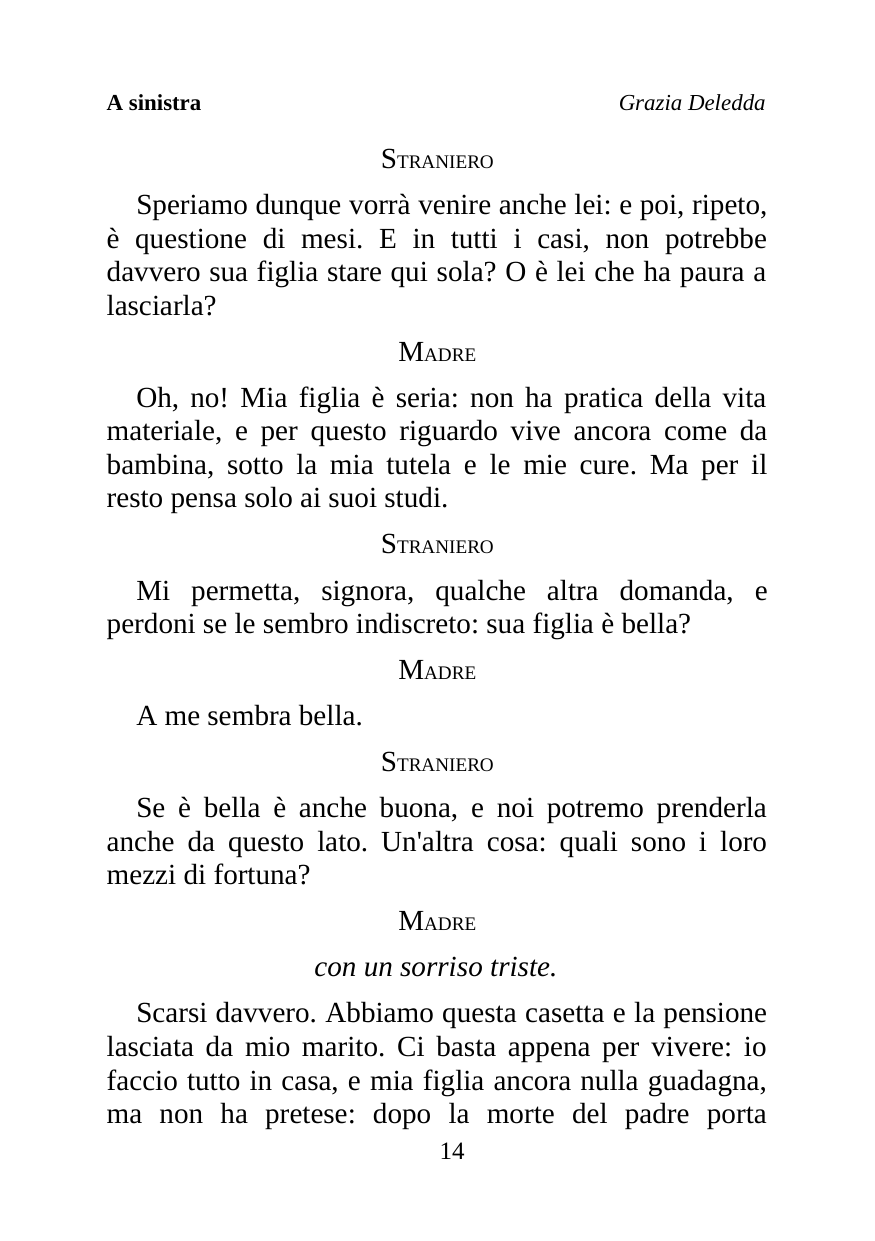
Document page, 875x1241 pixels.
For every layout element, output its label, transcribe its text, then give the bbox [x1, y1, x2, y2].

text Mi permetta, signora, qualche altra domanda, e perdoni se le sembro indiscreto: sua figlia è bella? [106, 573, 768, 640]
text Speriamo dunque vorrà venire anche lei: e poi, ripeto, è questione di mesi. E in tutti i casi, non potrebbe davvero sua figlia stare qui sola? O è lei che ha paura a lasciarla? [106, 187, 768, 321]
text Straniero [106, 527, 768, 560]
text Se è bella è anche buona, e noi potremo prenderla anche da questo lato. Un'altra cosa: quali sono i loro mezzi di fortuna? [106, 790, 768, 891]
text Straniero [106, 744, 768, 778]
text Madre [106, 334, 768, 367]
text Scarsi davvero. Abbiamo questa casetta e la pensione lasciata da mio marito. Ci basta appena per vivere: io faccio tutto in casa, e mia figlia ancora nulla guadagna, ma non ha pretese: dopo la morte del padre porta [106, 996, 768, 1130]
text Madre [106, 652, 768, 686]
text A me sembra bella. [106, 698, 768, 732]
text con un sorriso triste. [106, 949, 768, 983]
text Madre [106, 903, 768, 937]
text Straniero [106, 141, 768, 175]
text Oh, no! Mia figlia è seria: non ha pratica della vita materiale, e per questo riguardo vive ancora come da bambina, sotto la mia tutela e le mie cure. Ma per il resto pensa solo ai suoi studi. [106, 380, 768, 514]
